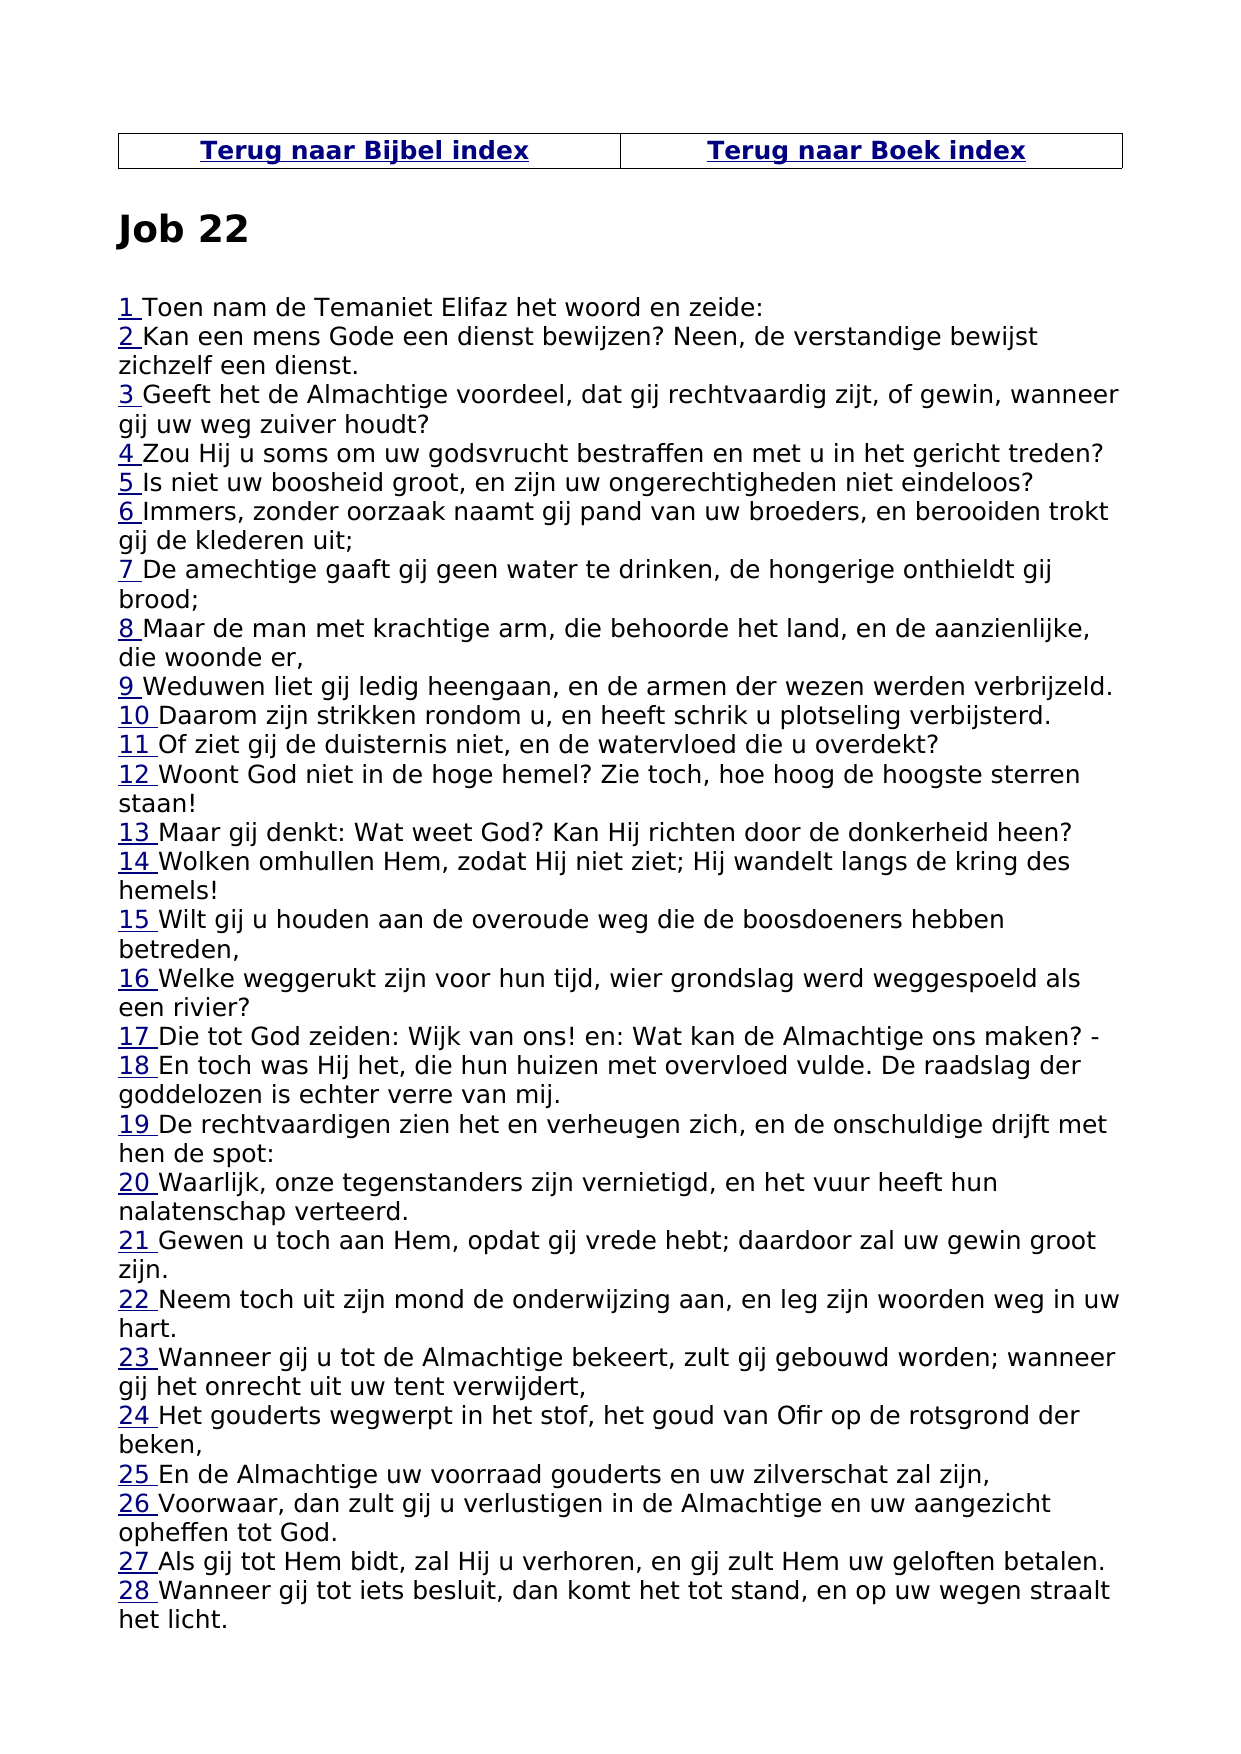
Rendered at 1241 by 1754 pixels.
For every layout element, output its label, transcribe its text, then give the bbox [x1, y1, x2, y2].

text 1 Toen nam de Temaniet Elifaz het woord en zeide: 2 Kan een mens Gode een dienst bewijzen? Neen, de verstandige bewijst zichzelf een dienst. 3 Geeft het de Almachtige voordeel, dat gij rechtvaardig zijt, of gewin, wanneer gij uw weg zuiver houdt? 4 Zou Hij u soms om uw godsvrucht bestraffen en met u in het gericht treden? 5 Is niet uw boosheid groot, en zijn uw ongerechtigheden niet eindeloos? 6 Immers, zonder oorzaak naamt gij pand van uw broeders, en berooiden trokt gij de klederen uit; 7 De amechtige gaaft gij geen water te drinken, de hongerige onthieldt gij brood; 8 Maar de man met krachtige arm, die behoorde het land, en de aanzienlijke, die woonde er, 9 Weduwen liet gij ledig heengaan, en de armen der wezen werden verbrijzeld. 10 Daarom zijn strikken rondom u, en heeft schrik u plotseling verbijsterd. 11 Of ziet gij de duisternis niet, en de watervloed die u overdekt? 12 Woont God niet in de hoge hemel? Zie toch, hoe hoog de hoogste sterren staan! 13 Maar gij denkt: Wat weet God? Kan Hij richten door de donkerheid heen? 14 Wolken omhullen Hem, zodat Hij niet ziet; Hij wandelt langs de kring des hemels! 15 Wilt gij u houden aan de overoude weg die de boosdoeners hebben betreden, 16 Welke weggerukt zijn voor hun tijd, wier grondslag werd weggespoeld als een rivier? 17 Die tot God zeiden: Wijk van ons! en: Wat kan de Almachtige ons maken? - 18 En toch was Hij het, die hun huizen met overvloed vulde. De raadslag der goddelozen is echter verre van mij. 19 De rechtvaardigen zien het en verheugen zich, en de onschuldige drijft met hen de spot: 20 Waarlijk, onze tegenstanders zijn vernietigd, en het vuur heeft hun nalatenschap verteerd. 21 Gewen u toch aan Hem, opdat gij vrede hebt; daardoor zal uw gewin groot zijn. 22 Neem toch uit zijn mond de onderwijzing aan, en leg zijn woorden weg in uw hart. 23 Wanneer gij u tot de Almachtige bekeert, zult gij gebouwd worden; wanneer gij het onrecht uit uw tent verwijdert, 24 Het gouderts wegwerpt in het stof, het goud van Ofir op de rotsgrond der beken, 25 En de Almachtige uw voorraad gouderts en uw zilverschat zal zijn, 26 Voorwaar, dan zult gij u verlustigen in de Almachtige en uw aangezicht opheffen tot God. 27 Als gij tot Hem bidt, zal Hij u verhoren, en gij zult Hem uw geloften betalen. 28 Wanneer gij tot iets besluit, dan komt het tot stand, en op uw wegen straalt het licht. [118, 264, 1122, 1635]
table_header Terug naar Boek index [621, 134, 1122, 168]
table_header Terug naar Bijbel index [119, 134, 620, 168]
subtitle Job 22 [118, 208, 1122, 252]
